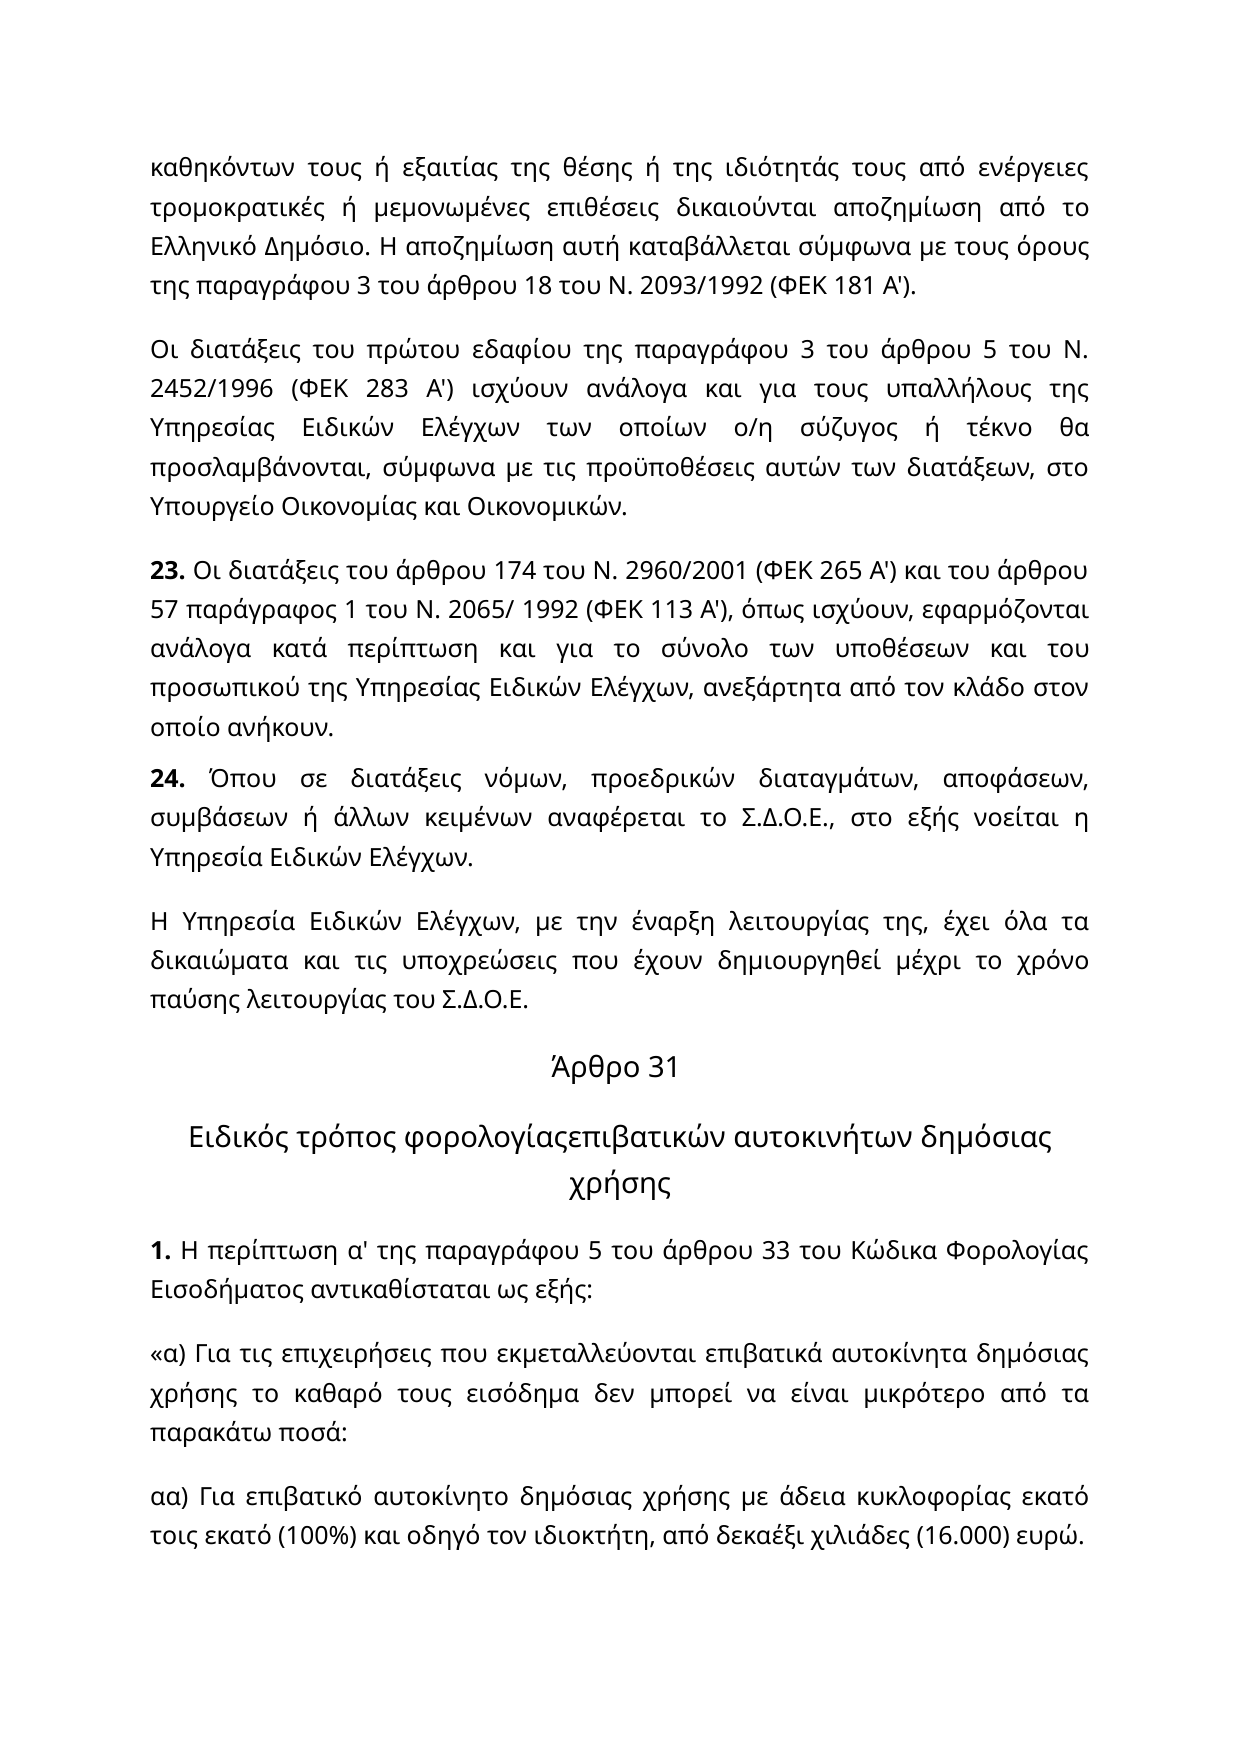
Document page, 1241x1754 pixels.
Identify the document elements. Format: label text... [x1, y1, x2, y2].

text Οι διατάξεις του πρώτου εδαφίου της παραγράφου 3 του άρθρου 5 του Ν. 2452/1996 (ΦΕΚ 283 Α') ισχύουν ανάλογα και για τους υπαλλήλους της Υπηρεσίας Ειδικών Ελέγχων των οποίων ο/η σύζυγος ή τέκνο θα προσλαμβάνονται, σύμφωνα με τις προϋποθέσεις αυτών των διατάξεων, στο Υπουργείο Οικονομίας και Οικονομικών. [150, 332, 1090, 522]
text καθηκόντων τους ή εξαιτίας της θέσης ή της ιδιότητάς τους από ενέργειες τρομοκρατικές ή μεμονωμένες επιθέσεις δικαιούνται αποζημίωση από το Ελληνικό Δημόσιο. Η αποζημίωση αυτή καταβάλλεται σύμφωνα με τους όρους της παραγράφου 3 του άρθρου 18 του Ν. 2093/1992 (ΦΕΚ 181 Α'). [150, 150, 1090, 302]
text 1. Η περίπτωση α' της παραγράφου 5 του άρθρου 33 του Κώδικα Φορολογίας Εισοδήματος αντικαθίσταται ως εξής: [150, 1233, 1090, 1306]
text 24. Όπου σε διατάξεις νόμων, προεδρικών διαταγμάτων, αποφάσεων, συμβάσεων ή άλλων κειμένων αναφέρεται το Σ.Δ.Ο.Ε., στο εξής νοείται η Υπηρεσία Ειδικών Ελέγχων. [150, 761, 1090, 873]
text 23. Οι διατάξεις του άρθρου 174 του Ν. 2960/2001 (ΦΕΚ 265 Α') και του άρθρου 57 παράγραφος 1 του Ν. 2065/ 1992 (ΦΕΚ 113 Α'), όπως ισχύουν, εφαρμόζονται ανάλογα κατά περίπτωση και για το σύνολο των υποθέσεων και του προσωπικού της Υπηρεσίας Ειδικών Ελέγχων, ανεξάρτητα από τον κλάδο στον οποίο ανήκουν. [150, 552, 1090, 743]
text αα) Για επιβατικό αυτοκίνητο δημόσιας χρήσης με άδεια κυκλοφορίας εκατό τοις εκατό (100%) και οδηγό τον ιδιοκτήτη, από δεκαέξι χιλιάδες (16.000) ευρώ. [150, 1478, 1090, 1552]
text «α) Για τις επιχειρήσεις που εκμεταλλεύονται επιβατικά αυτοκίνητα δημόσιας χρήσης το καθαρό τους εισόδημα δεν μπορεί να είναι μικρότερο από τα παρακάτω ποσά: [150, 1336, 1090, 1448]
subtitle Ειδικός τρόπος φορολογίαςεπιβατικών αυτοκινήτων δημόσιας χρήσης [150, 1116, 1090, 1202]
subtitle Άρθρο 31 [150, 1046, 1090, 1086]
text Η Υπηρεσία Ειδικών Ελέγχων, με την έναρξη λειτουργίας της, έχει όλα τα δικαιώματα και τις υποχρεώσεις που έχουν δημιουργηθεί μέχρι το χρόνο παύσης λειτουργίας του Σ.Δ.Ο.Ε. [150, 903, 1090, 1016]
